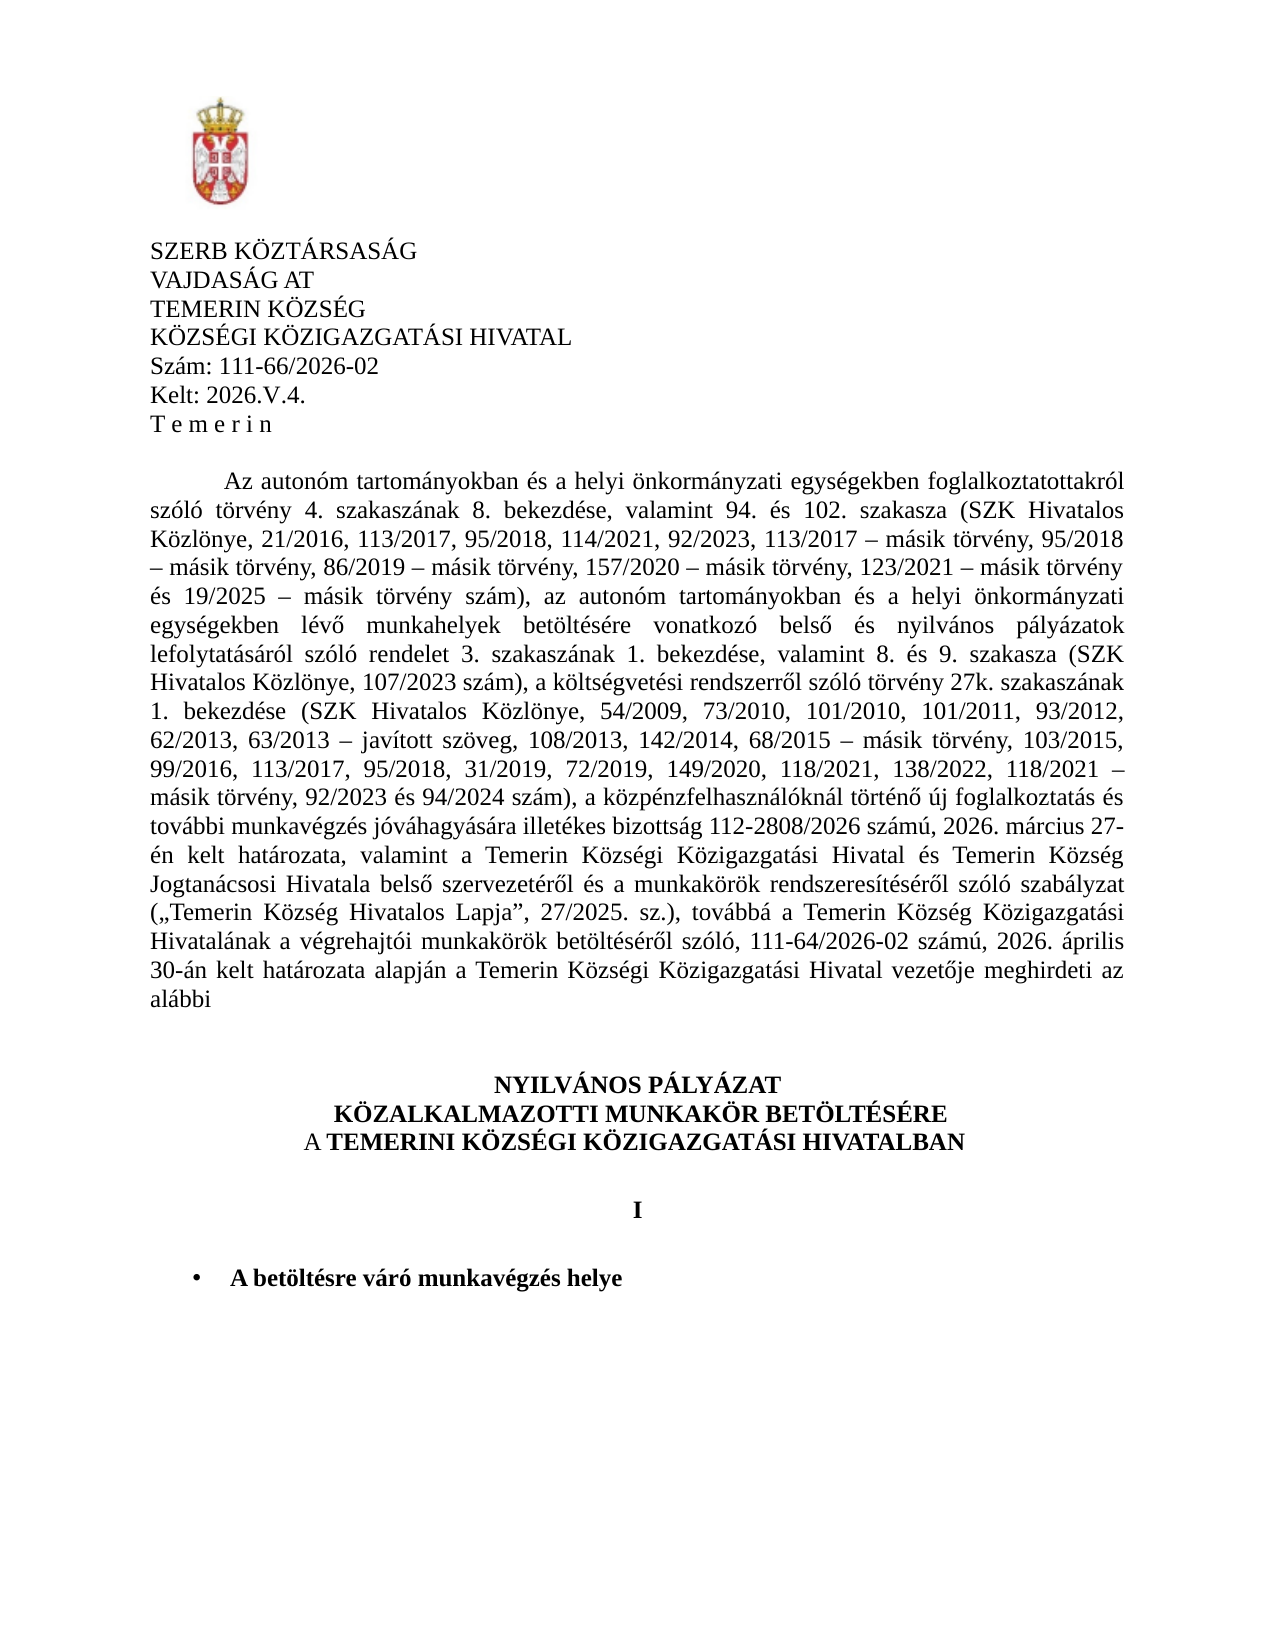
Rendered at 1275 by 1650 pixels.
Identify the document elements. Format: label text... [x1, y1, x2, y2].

list A betöltésre váró munkavégzés helye [192, 1263, 1125, 1292]
text Az autonóm tartományokban és a helyi önkormányzati egységekben foglalkoztatottakról szóló törvény 4. szakaszának 8. bekezdése, valamint 94. és 102. szakasza (SZK Hivatalos Közlönye, 21/2016, 113/2017, 95/2018, 114/2021, 92/2023, 113/2017 – másik törvény, 95/2018 – másik törvény, 86/2019 – másik törvény, 157/2020 – másik törvény, 123/2021 – másik törvény és 19/2025 – másik törvény szám), az autonóm tartományokban és a helyi önkormányzati egységekben lévő munkahelyek betöltésére vonatkozó belső és nyilvános pályázatok lefolytatásáról szóló rendelet 3. szakaszának 1. bekezdése, valamint 8. és 9. szakasza (SZK Hivatalos Közlönye, 107/2023 szám), a költségvetési rendszerről szóló törvény 27k. szakaszának 1. bekezdése (SZK Hivatalos Közlönye, 54/2009, 73/2010, 101/2010, 101/2011, 93/2012, 62/2013, 63/2013 – javított szöveg, 108/2013, 142/2014, 68/2015 – másik törvény, 103/2015, 99/2016, 113/2017, 95/2018, 31/2019, 72/2019, 149/2020, 118/2021, 138/2022, 118/2021 – másik törvény, 92/2023 és 94/2024 szám), a közpénzfelhasználóknál történő új foglalkoztatás és további munkavégzés jóváhagyására illetékes bizottság 112-2808/2026 számú, 2026. március 27-én kelt határozata, valamint a Temerin Községi Közigazgatási Hivatal és Temerin Község Jogtanácsosi Hivatala belső szervezetéről és a munkakörök rendszeresítéséről szóló szabályzat („Temerin Község Hivatalos Lapja”, 27/2025. sz.), továbbá a Temerin Község Közigazgatási Hivatalának a végrehajtói munkakörök betöltéséről szóló, 111-64/2026-02 számú, 2026. április 30-án kelt határozata alapján a Temerin Községi Közigazgatási Hivatal vezetője meghirdeti az alábbi [150, 466, 1125, 1012]
text I [150, 1195, 1125, 1224]
text TEMERIN KÖZSÉG [150, 294, 1125, 322]
text NYILVÁNOS PÁLYÁZAT KÖZALKALMAZOTTI MUNKAKÖR BETÖLTÉSÉRE A TEMERINI KÖZSÉGI KÖZIGAZGATÁSI HIVATALBAN [150, 1070, 1125, 1156]
text Szám: 111-66/2026-02 [150, 351, 1125, 380]
text Kelt: 2026.V.4. [150, 380, 1125, 409]
text T e m e r i n [150, 409, 1125, 437]
text SZERB KÖZTÁRSASÁG [150, 236, 1125, 265]
text KÖZSÉGI KÖZIGAZGATÁSI HIVATAL [150, 322, 1125, 351]
picture [140, 96, 302, 211]
text VAJDASÁG AT [150, 265, 1125, 294]
